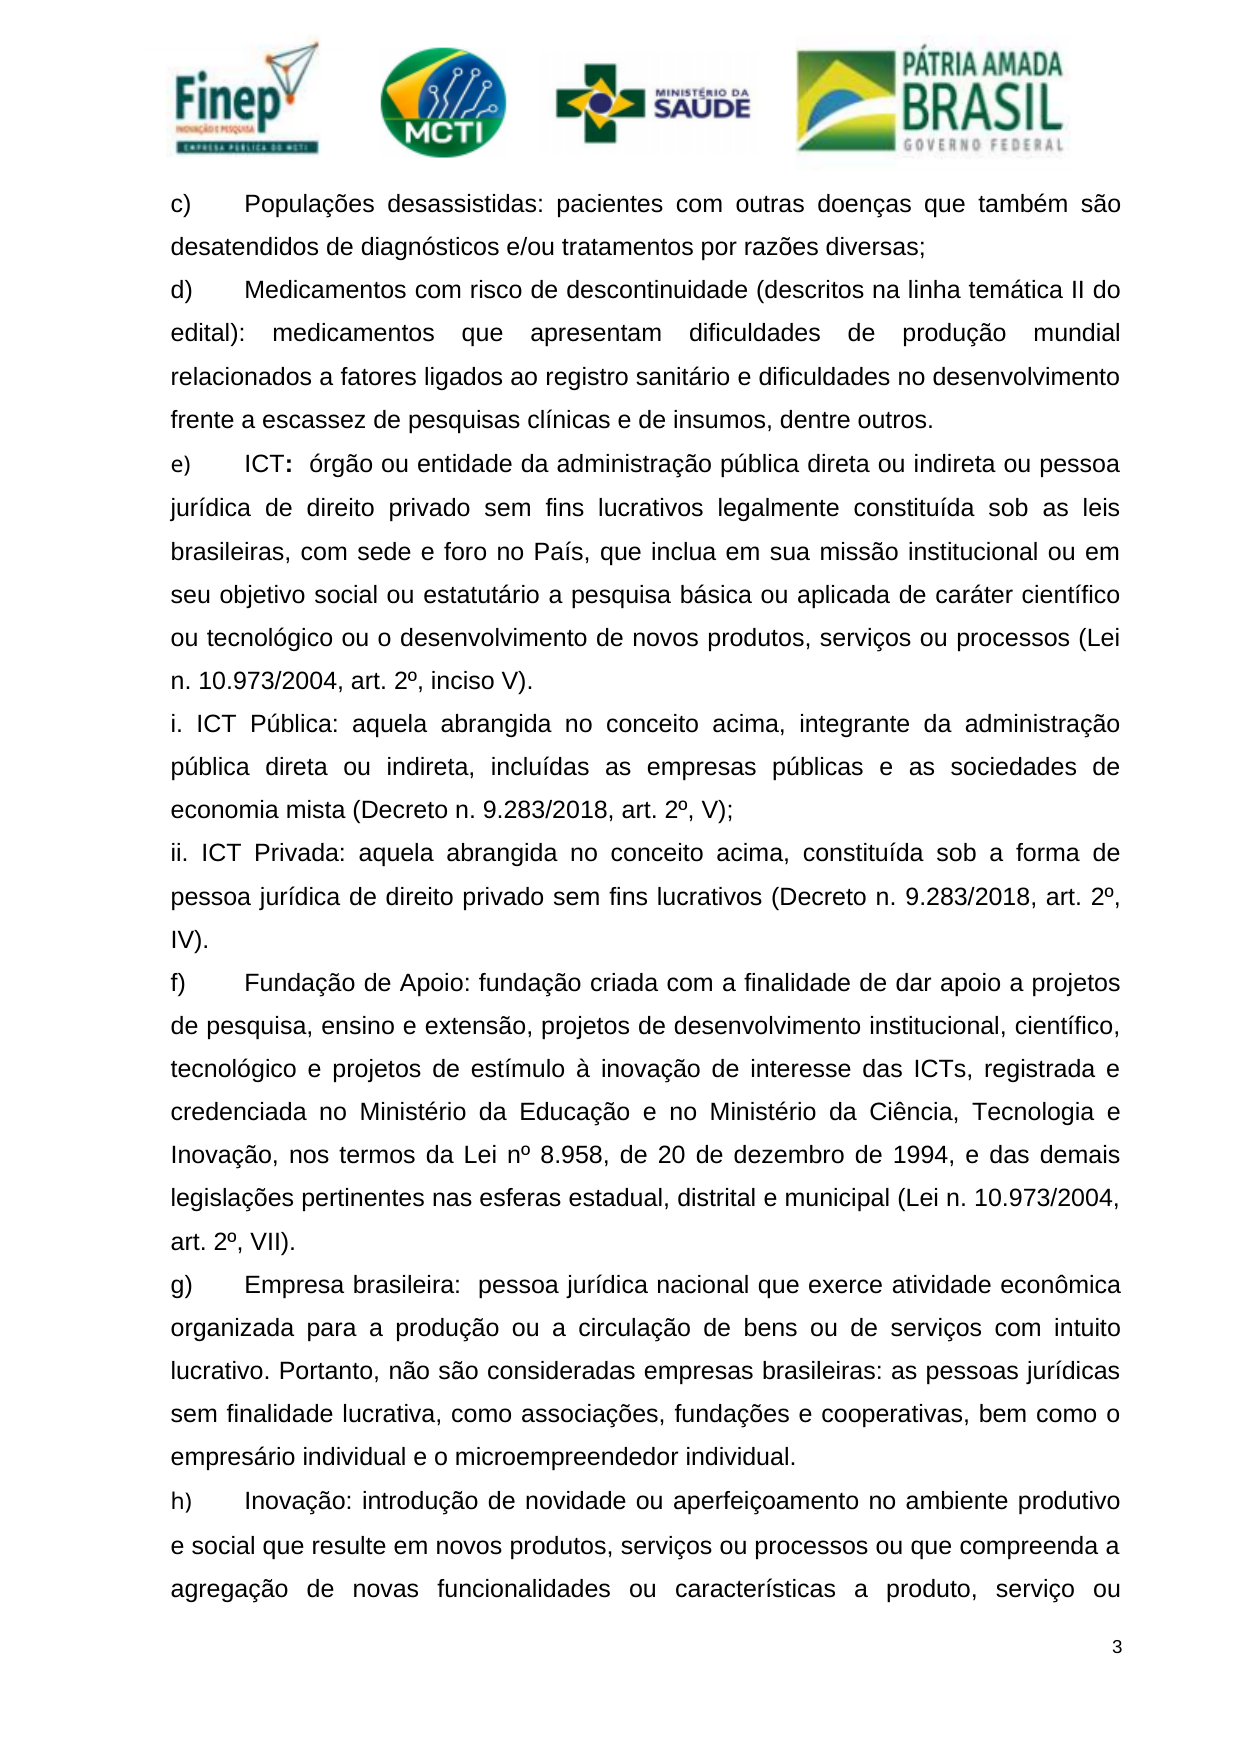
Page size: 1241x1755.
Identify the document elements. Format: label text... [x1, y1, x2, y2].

list i. ICT Pública: aquela abrangida no conceito acima, integrante da administração pública direta ou indireta, incluídas as empresas públicas e as sociedades de economia mista (Decreto n. 9.283/2018, art. 2º, V); [170, 709, 1122, 824]
list Empresa brasileira: pessoa jurídica nacional que exerce atividade econômica organizada para a produção ou a circulação de bens ou de serviços com intuito lucrativo. Portanto, não são consideradas empresas brasileiras: as pessoas jurídicas sem finalidade lucrativa, como associações, fundações e cooperativas, bem como o empresário individual e o microempreendedor individual. [170, 1269, 1122, 1471]
list Medicamentos com risco de descontinuidade (descritos na linha temática II do edital): medicamentos que apresentam dificuldades de produção mundial relacionados a fatores ligados ao registro sanitário e dificuldades no desenvolvimento frente a escassez de pesquisas clínicas e de insumos, dentre outros. [170, 275, 1122, 433]
list Inovação: introdução de novidade ou aperfeiçoamento no ambiente produtivo e social que resulte em novos produtos, serviços ou processos ou que compreenda a agregação de novas funcionalidades ou características a produto, serviço ou [170, 1485, 1122, 1603]
list ICT: órgão ou entidade da administração pública direta ou indireta ou pessoa jurídica de direito privado sem fins lucrativos legalmente constituída sob as leis brasileiras, com sede e foro no País, que inclua em sua missão institucional ou em seu objetivo social ou estatutário a pesquisa básica ou aplicada de caráter científico ou tecnológico ou o desenvolvimento de novos produtos, serviços ou processos (Lei n. 10.973/2004, art. 2º, inciso V). [170, 448, 1122, 694]
list Populações desassistidas: pacientes com outras doenças que também são desatendidos de diagnósticos e/ou tratamentos por razões diversas; [170, 189, 1122, 261]
list ii. ICT Privada: aquela abrangida no conceito acima, constituída sob a forma de pessoa jurídica de direito privado sem fins lucrativos (Decreto n. 9.283/2018, art. 2º, IV). [170, 838, 1122, 953]
list Fundação de Apoio: fundação criada com a finalidade de dar apoio a projetos de pesquisa, ensino e extensão, projetos de desenvolvimento institucional, científico, tecnológico e projetos de estímulo à inovação de interesse das ICTs, registrada e credenciada no Ministério da Educação e no Ministério da Ciência, Tecnologia e Inovação, nos termos da Lei nº 8.958, de 20 de dezembro de 1994, e das demais legislações pertinentes nas esferas estadual, distrital e municipal (Lei n. 10.973/2004, art. 2º, VII). [170, 968, 1122, 1255]
